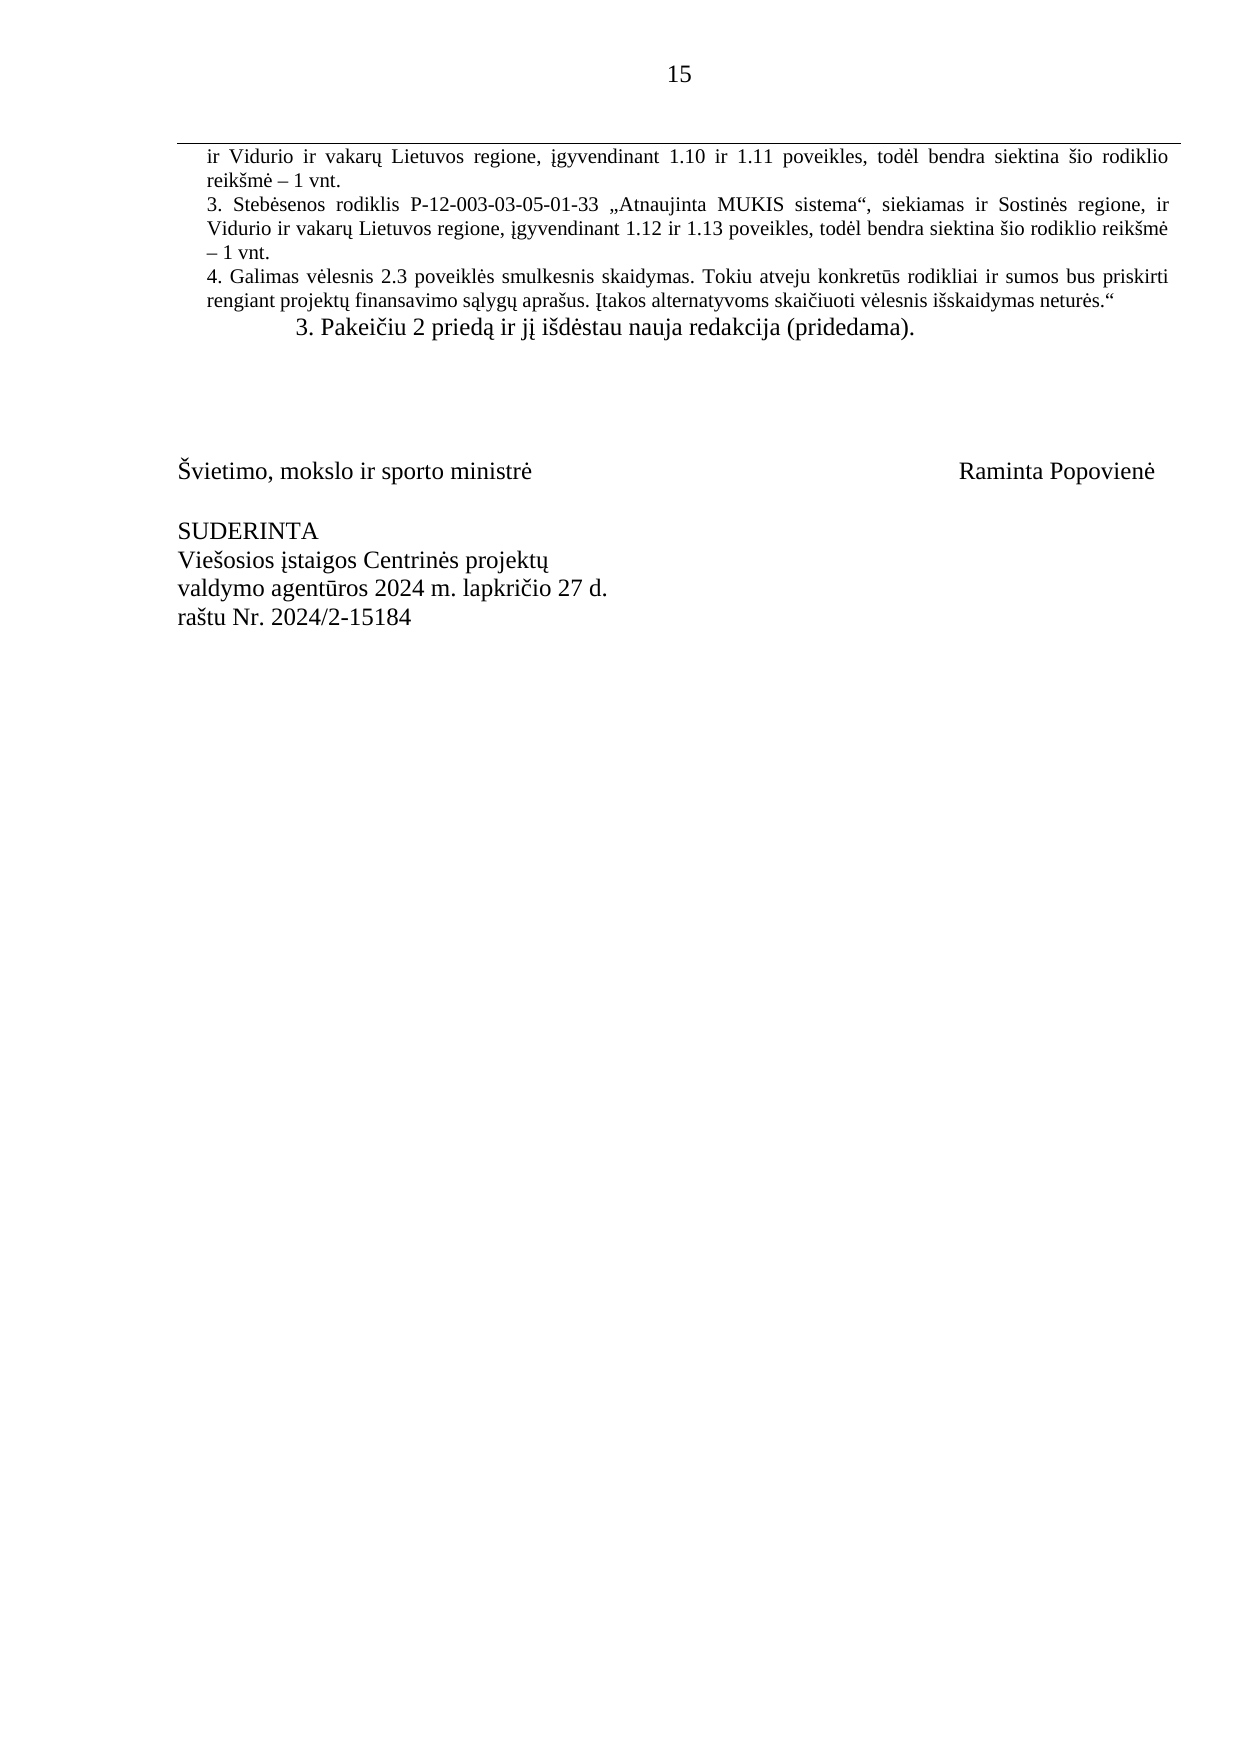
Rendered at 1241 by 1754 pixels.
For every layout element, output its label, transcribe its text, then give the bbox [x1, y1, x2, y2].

text Švietimo, mokslo ir sporto ministrė Raminta Popovienė [177, 456, 1181, 485]
text raštu Nr. 2024/2-15184 [177, 602, 1181, 631]
text 3. Pakeičiu 2 priedą ir jį išdėstau nauja redakcija (pridedama). [295, 312, 1181, 341]
table_cell ir Vidurio ir vakarų Lietuvos regione, įgyvendinant 1.10 ir 1.11 poveikles, todėl bendra siektina šio rodiklio reikšmė – 1 vnt. 3. Stebėsenos rodiklis P-12-003-03-05-01-33 „Atnaujinta MUKIS sistema“, siekiamas ir Sostinės regione, ir Vidurio ir vakarų Lietuvos regione, įgyvendinant 1.12 ir 1.13 poveikles, todėl bendra siektina šio rodiklio reikšmė – 1 vnt. 4. Galimas vėlesnis 2.3 poveiklės smulkesnis skaidymas. Tokiu atveju konkretūs rodikliai ir sumos bus priskirti rengiant projektų finansavimo sąlygų aprašus. Įtakos alternatyvoms skaičiuoti vėlesnis išskaidymas neturės.“ [177, 144, 1181, 312]
text valdymo agentūros 2024 m. lapkričio 27 d. [177, 573, 1181, 602]
text SUDERINTA [177, 516, 1181, 545]
text Viešosios įstaigos Centrinės projektų [177, 545, 1181, 573]
